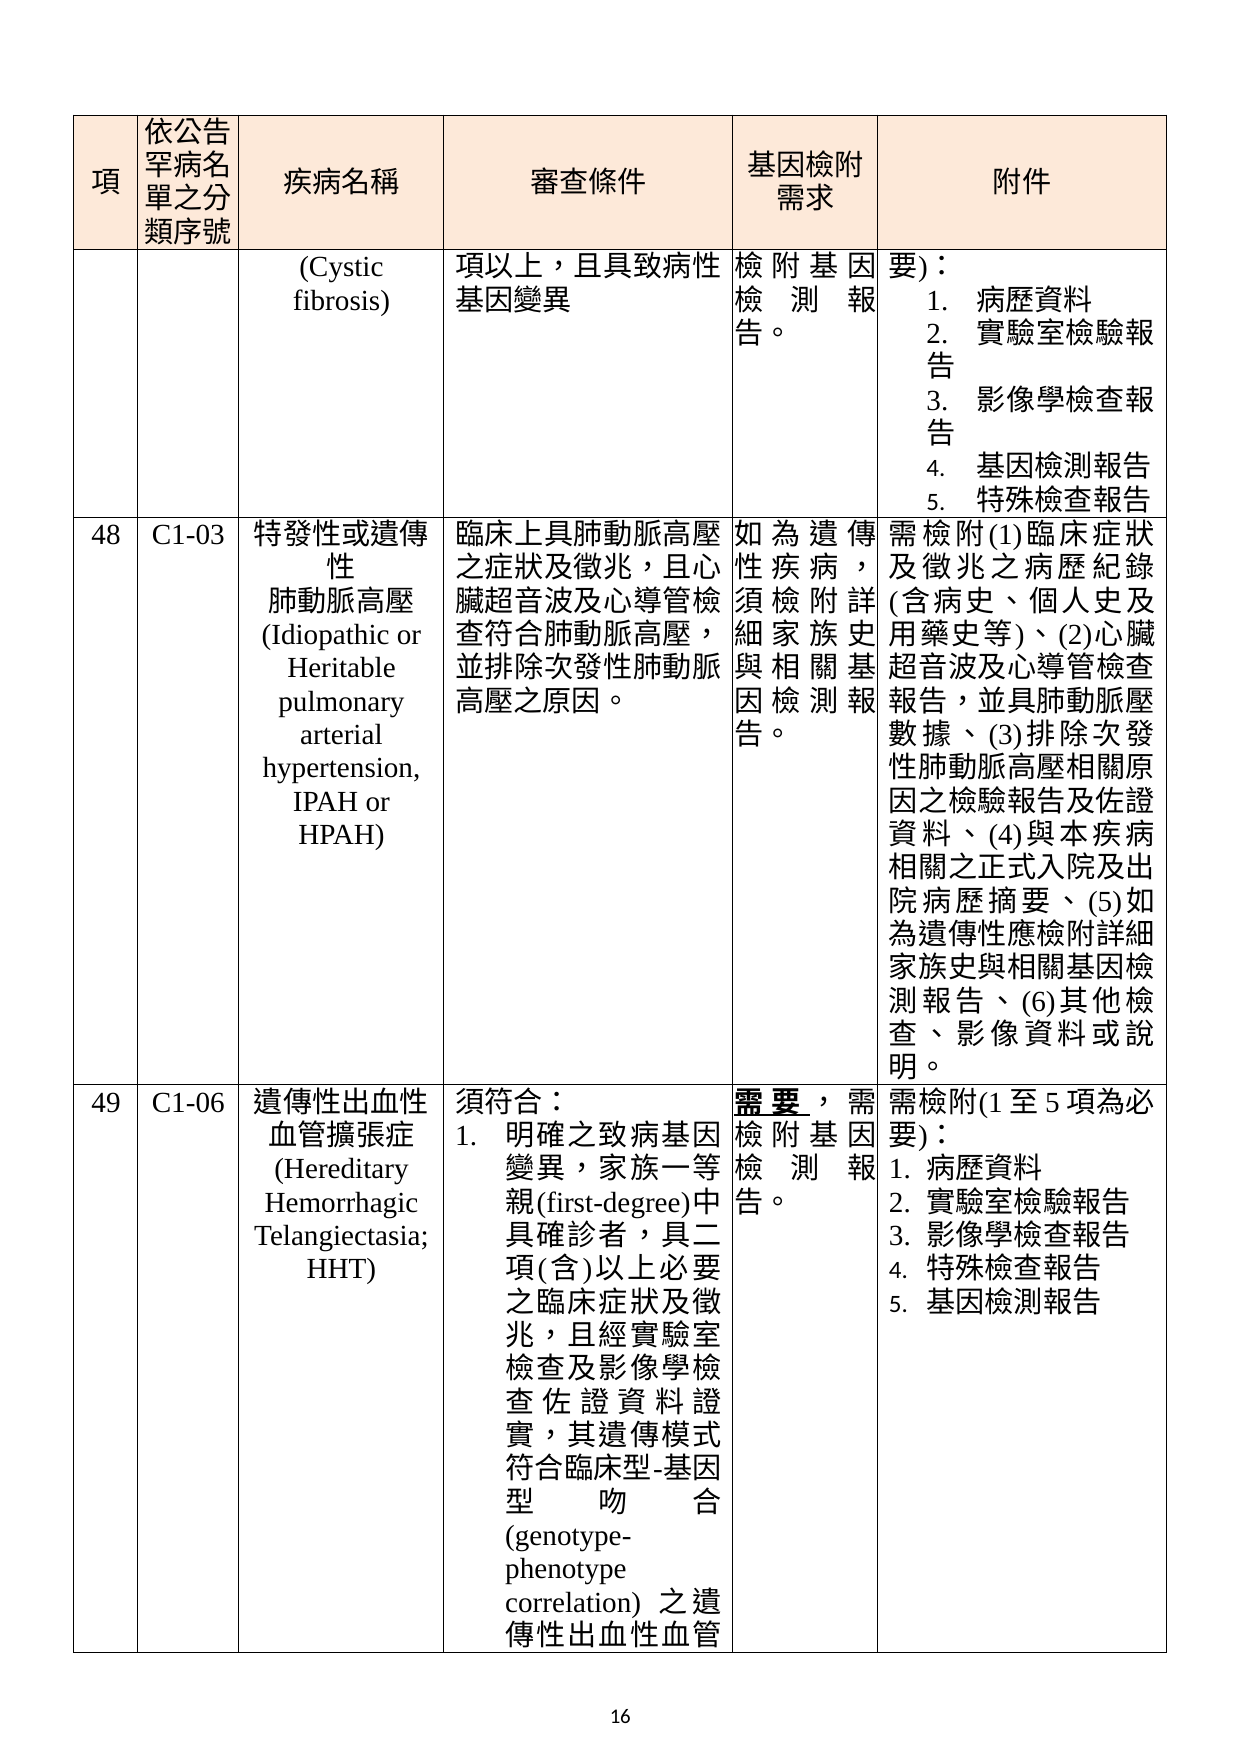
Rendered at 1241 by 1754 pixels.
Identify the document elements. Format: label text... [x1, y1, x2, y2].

table_cell 需要，需檢附基因檢測報告。 [733, 1085, 877, 1652]
table_cell 特發性或遺傳性 肺動脈高壓 (Idiopathic or Heritable pulmonary arterial hypertension, IPAH or HPAH) [239, 518, 443, 1084]
table_cell C1-06 [138, 1085, 238, 1652]
table_cell [138, 250, 238, 517]
table_header 依公告罕病名單之分類序號 [138, 116, 238, 249]
table_cell 49 [74, 1085, 137, 1652]
table_cell C1-03 [138, 518, 238, 1084]
table_cell (Cystic fibrosis) [239, 250, 443, 517]
table_header 項 [74, 116, 137, 249]
table_cell 檢附基因檢測報告。 [733, 250, 877, 517]
table_cell 須符合： 明確之致病基因變異，家族一等親(first-degree)中具確診者，具二項(含)以上必要之臨床症狀及徵兆，且經實驗室檢查及影像學檢查佐證資料證實，其遺傳模式符合臨床型-基因型吻合 (genotype-phenotype correlation) 之遺傳性出血性血管 [444, 1085, 732, 1652]
table_cell 需檢附(1至5項為必要)： 病歷資料 實驗室檢驗報告 影像學檢查報告 特殊檢查報告 基因檢測報告 [878, 1085, 1166, 1652]
table_cell 需檢附(1)臨床症狀及徵兆之病歷紀錄(含病史、個人史及用藥史等)、(2)心臟超音波及心導管檢查報告，並具肺動脈壓數據、(3)排除次發性肺動脈高壓相關原因之檢驗報告及佐證資料、(4)與本疾病相關之正式入院及出院病歷摘要、(5)如為遺傳性應檢附詳細家族史與相關基因檢測報告、(6)其他檢查、影像資料或說明。 [878, 518, 1166, 1084]
table_cell 需檢附(1至4項為必要)： 病歷資料 實驗室檢驗報告 影像學檢查報告 基因檢測報告 特殊檢查報告 [878, 250, 1166, 517]
table_cell 遺傳性出血性血管擴張症 (Hereditary Hemorrhagic Telangiectasia; HHT) [239, 1085, 443, 1652]
table_cell [74, 250, 137, 517]
table_header 疾病名稱 [239, 116, 443, 249]
table_cell 項以上，且具致病性基因變異 [444, 250, 732, 517]
table_cell 48 [74, 518, 137, 1084]
table_header 附件 [878, 116, 1166, 249]
table_cell 臨床上具肺動脈高壓之症狀及徵兆，且心臟超音波及心導管檢查符合肺動脈高壓，並排除次發性肺動脈高壓之原因。 [444, 518, 732, 1084]
table_header 審查條件 [444, 116, 732, 249]
table_header 基因檢附需求 [733, 116, 877, 249]
table_cell 如為遺傳性疾病，須檢附詳細家族史與相關基因檢測報告。 [733, 518, 877, 1084]
